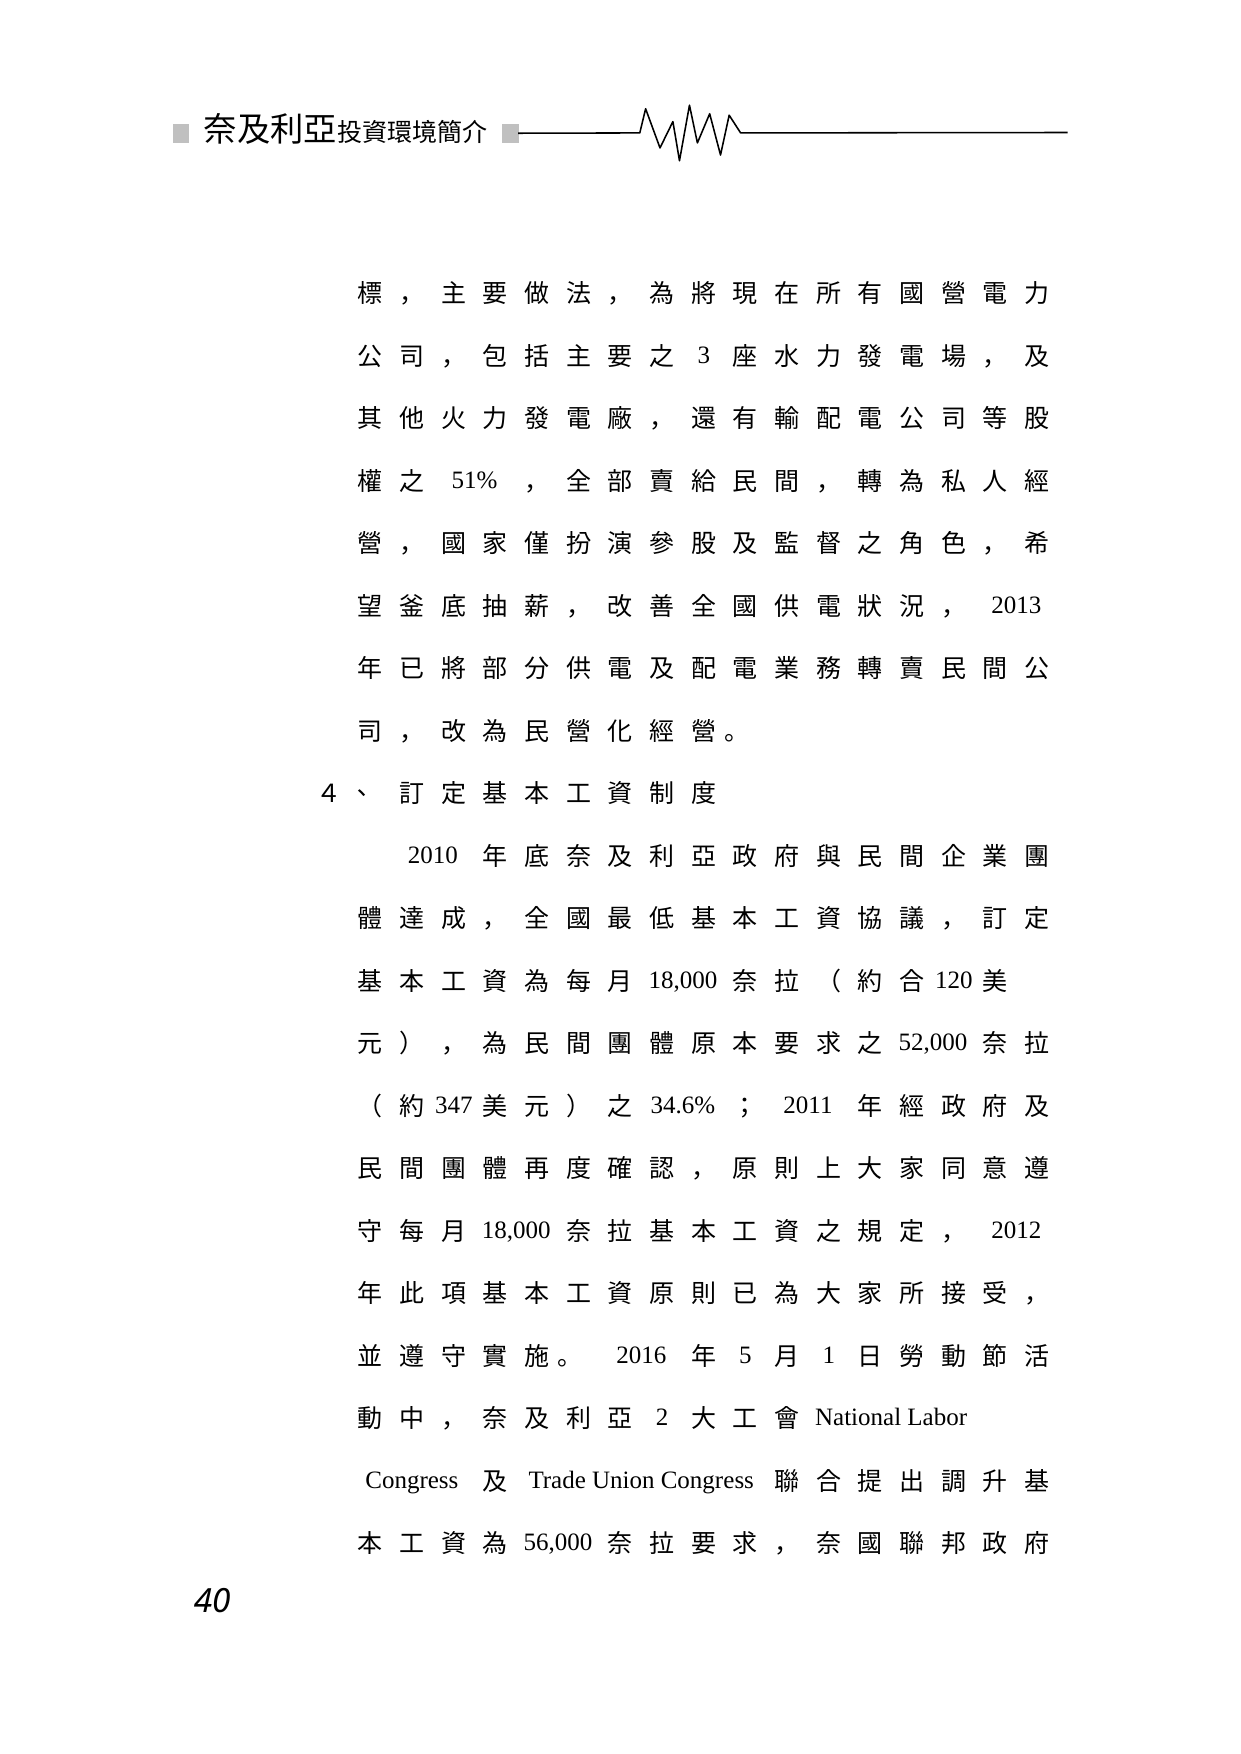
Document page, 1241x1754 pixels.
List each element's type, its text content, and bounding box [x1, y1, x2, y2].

text 2010年底奈及利亞政府與民間企業團體達成，全國最低基本工資協議，訂定基本工資為每月18,000奈拉（約合120美元），為民間團體原本要求之52,000奈拉（約347美元）之34.6%；2011年經政府及民間團體再度確認，原則上大家同意遵守每月18,000奈拉基本工資之規定，2012年此項基本工資原則已為大家所接受，並遵守實施。2016年5月1日勞動節活動中，奈及利亞2大工會National Labor Congress及Trade Union Congress聯合提出調升基本工資為56,000奈拉要求，奈國聯邦政府 [330, 813, 1058, 1563]
text 標，主要做法，為將現在所有國營電力公司，包括主要之3座水力發電場，及其他火力發電廠，還有輸配電公司等股權之51%，全部賣給民間，轉為私人經營，國家僅扮演參股及監督之角色，希望釜底抽薪，改善全國供電狀況，2013年已將部分供電及配電業務轉賣民間公司，改為民營化經營。 [330, 250, 1058, 750]
text ４、訂定基本工資制度 [281, 750, 1058, 813]
